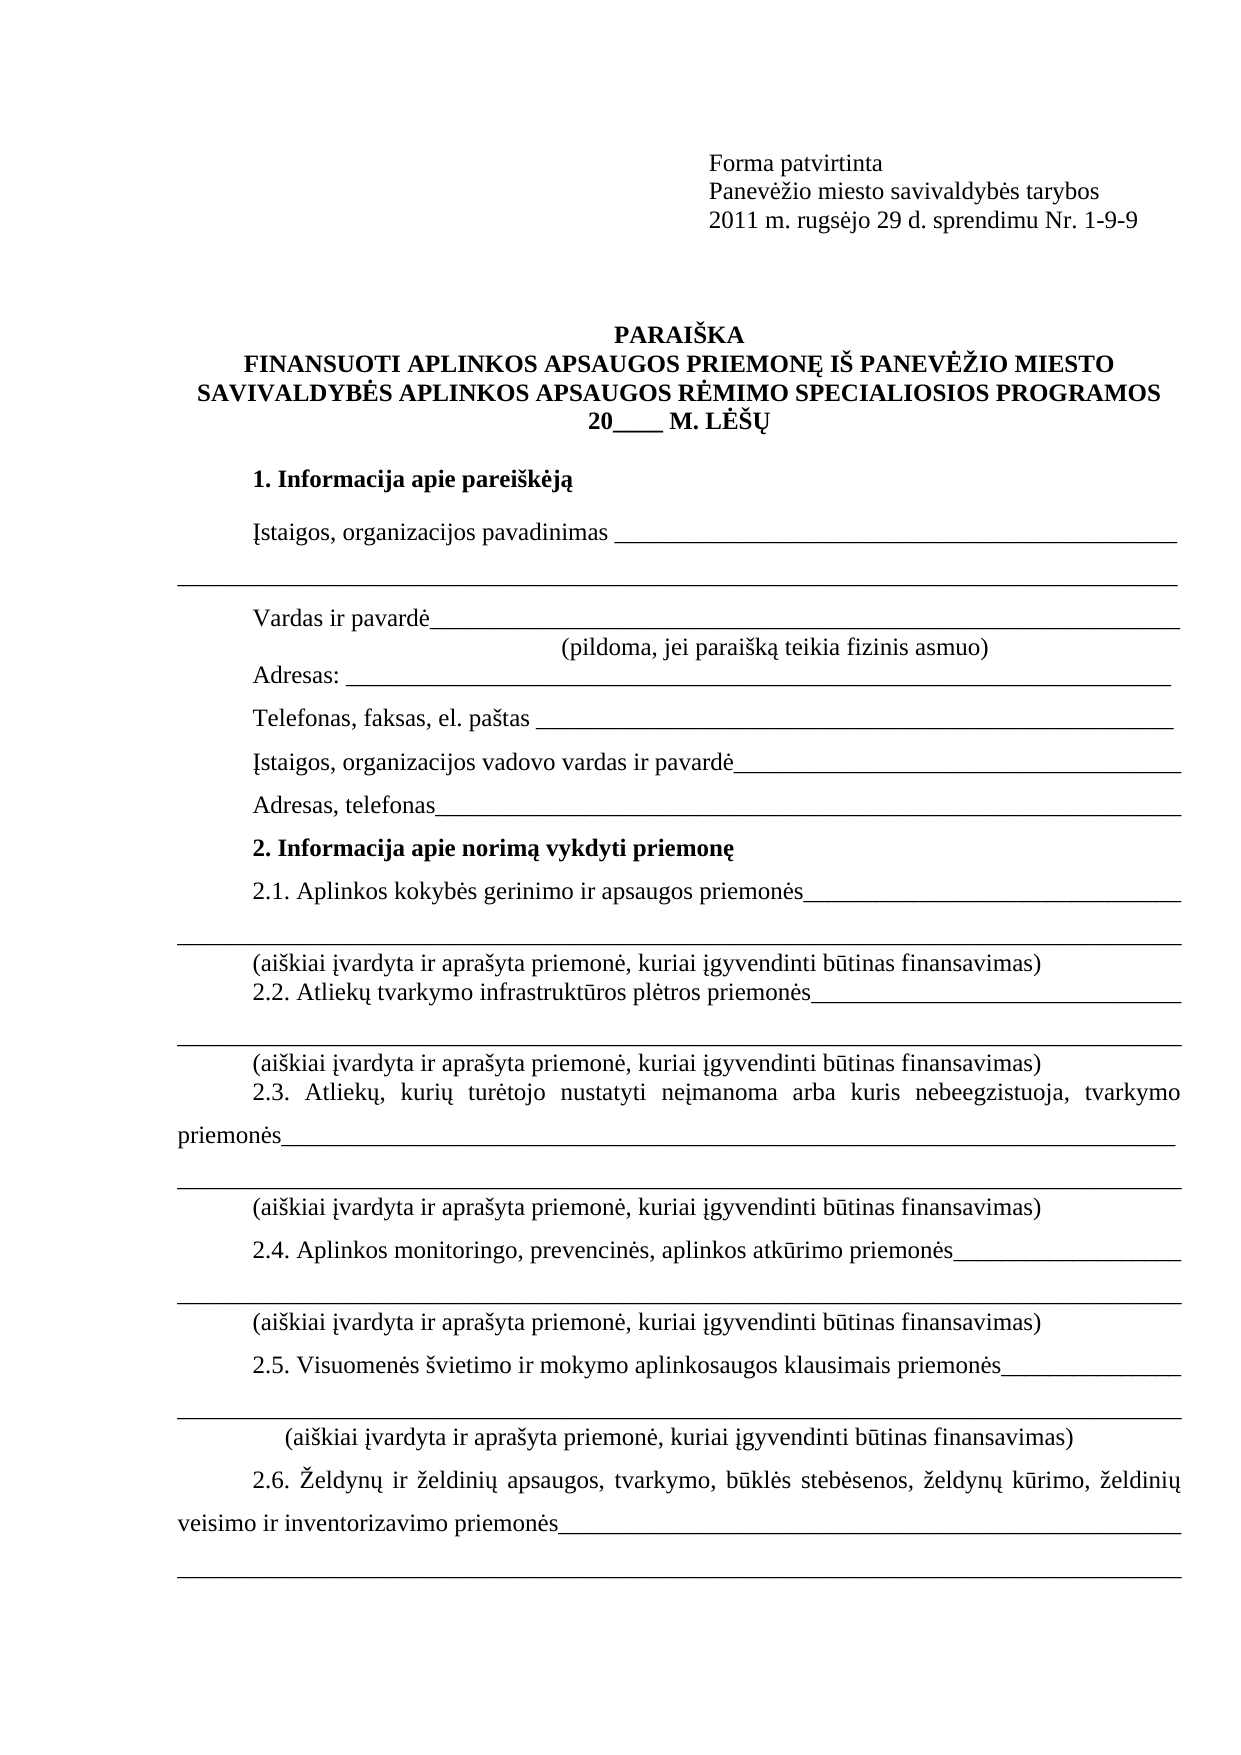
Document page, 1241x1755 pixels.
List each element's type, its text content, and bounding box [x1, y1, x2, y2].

text 1. Informacija apie pareiškėją [177, 464, 1181, 493]
text Vardas ir pavardė____________________________________________________________ [177, 603, 1181, 632]
text Įstaigos, organizacijos vadovo vardas ir pavardė [177, 747, 1181, 775]
text FINANSUOTI aplinkos APSaugos PRIEMONĘ IŠ PANEVĖŽIO MIESTO SAVIVALDYBĖS APLINKOS APSAUGOS RĖMIMO SPECIALIOSIOS PROGRAMOS 20____ M. LĖŠŲ [177, 349, 1181, 435]
text (aiškiai įvardyta ir aprašyta priemonė, kuriai įgyvendinti būtinas finansavimas) [177, 1048, 1181, 1077]
text (aiškiai įvardyta ir aprašyta priemonė, kuriai įgyvendinti būtinas finansavimas) [177, 1422, 1181, 1451]
text Telefonas, faksas, el. paštas ___________________________________________________ [177, 703, 1181, 732]
text ________________________________________________________________________________ [177, 560, 1181, 588]
text (aiškiai įvardyta ir aprašyta priemonė, kuriai įgyvendinti būtinas finansavimas) [177, 948, 1181, 977]
text 2. Informacija apie norimą vykdyti priemonę [177, 833, 1181, 862]
text 2.6. Želdynų ir želdinių apsaugos, tvarkymo, būklės stebėsenos, želdynų kūrimo, želdinių veisimo ir inventorizavimo priemonės [177, 1465, 1181, 1537]
text Forma patvirtinta [709, 148, 1181, 176]
text Panevėžio miesto savivaldybės tarybos [709, 176, 1181, 205]
text (aiškiai įvardyta ir aprašyta priemonė, kuriai įgyvendinti būtinas finansavimas) [177, 1307, 1181, 1336]
text Adresas, telefonas [177, 790, 1181, 818]
text 2011 m. rugsėjo 29 d. sprendimu Nr. 1-9-9 [709, 205, 1181, 234]
text (aiškiai įvardyta ir aprašyta priemonė, kuriai įgyvendinti būtinas finansavimas) [177, 1192, 1181, 1221]
text 2.1. Aplinkos kokybės gerinimo ir apsaugos priemonės [177, 876, 1181, 905]
text PARAIŠKA [177, 320, 1181, 349]
text 2.3. Atliekų, kurių turėtojo nustatyti neįmanoma arba kuris nebeegzistuoja, tvarkymo priemonės [177, 1077, 1181, 1149]
text 2.5. Visuomenės švietimo ir mokymo aplinkosaugos klausimais priemonės [177, 1350, 1181, 1379]
text 2.2. Atliekų tvarkymo infrastruktūros plėtros priemonės [177, 977, 1181, 1005]
text 2.4. Aplinkos monitoringo, prevencinės, aplinkos atkūrimo priemonės [177, 1235, 1181, 1264]
text (pildoma, jei paraišką teikia fizinis asmuo) [177, 632, 1181, 660]
text Adresas: __________________________________________________________________ [177, 660, 1181, 689]
text Įstaigos, organizacijos pavadinimas _____________________________________________ [177, 517, 1181, 545]
